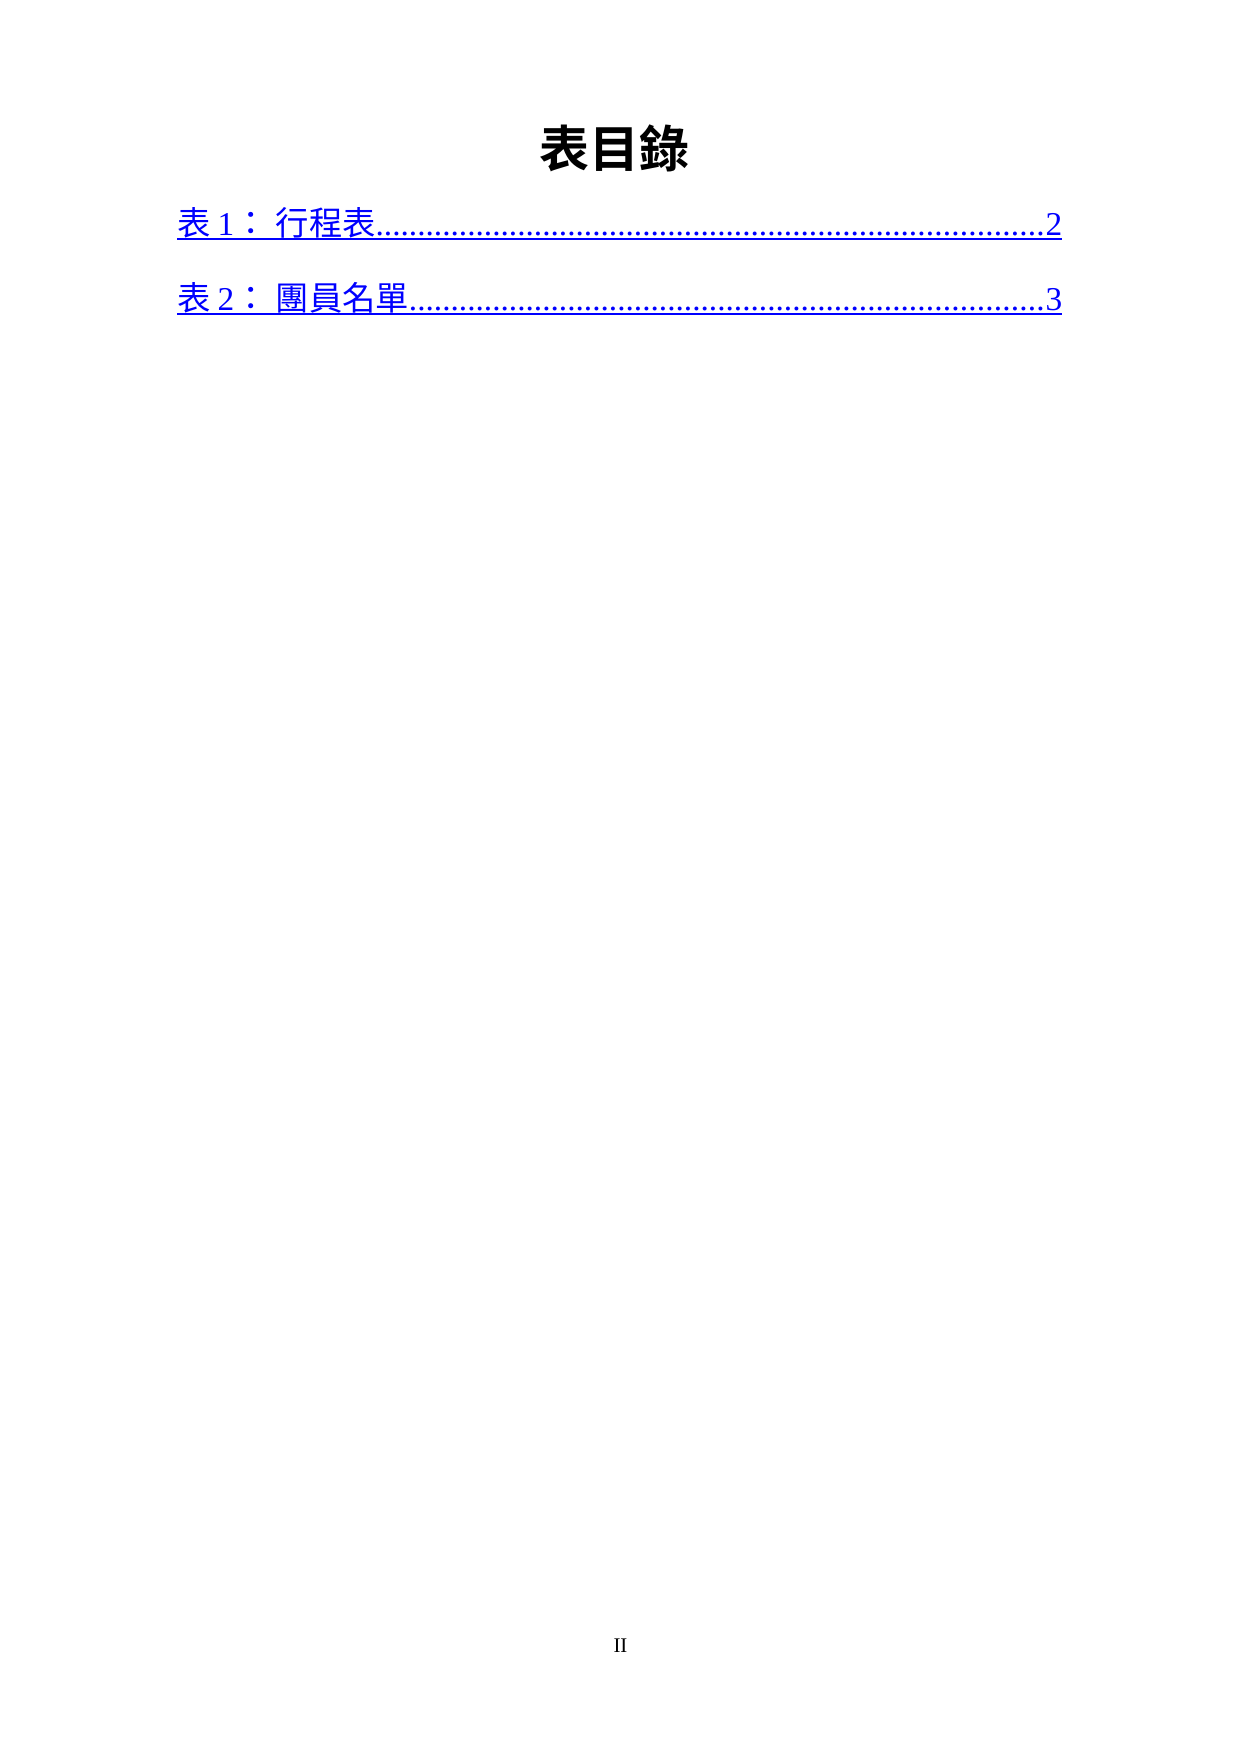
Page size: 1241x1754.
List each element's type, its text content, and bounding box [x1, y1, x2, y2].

text 表2： 團員名單 3 [177, 258, 1063, 333]
text 表目錄 [177, 108, 1051, 183]
text 表1： 行程表 2 [177, 183, 1063, 258]
